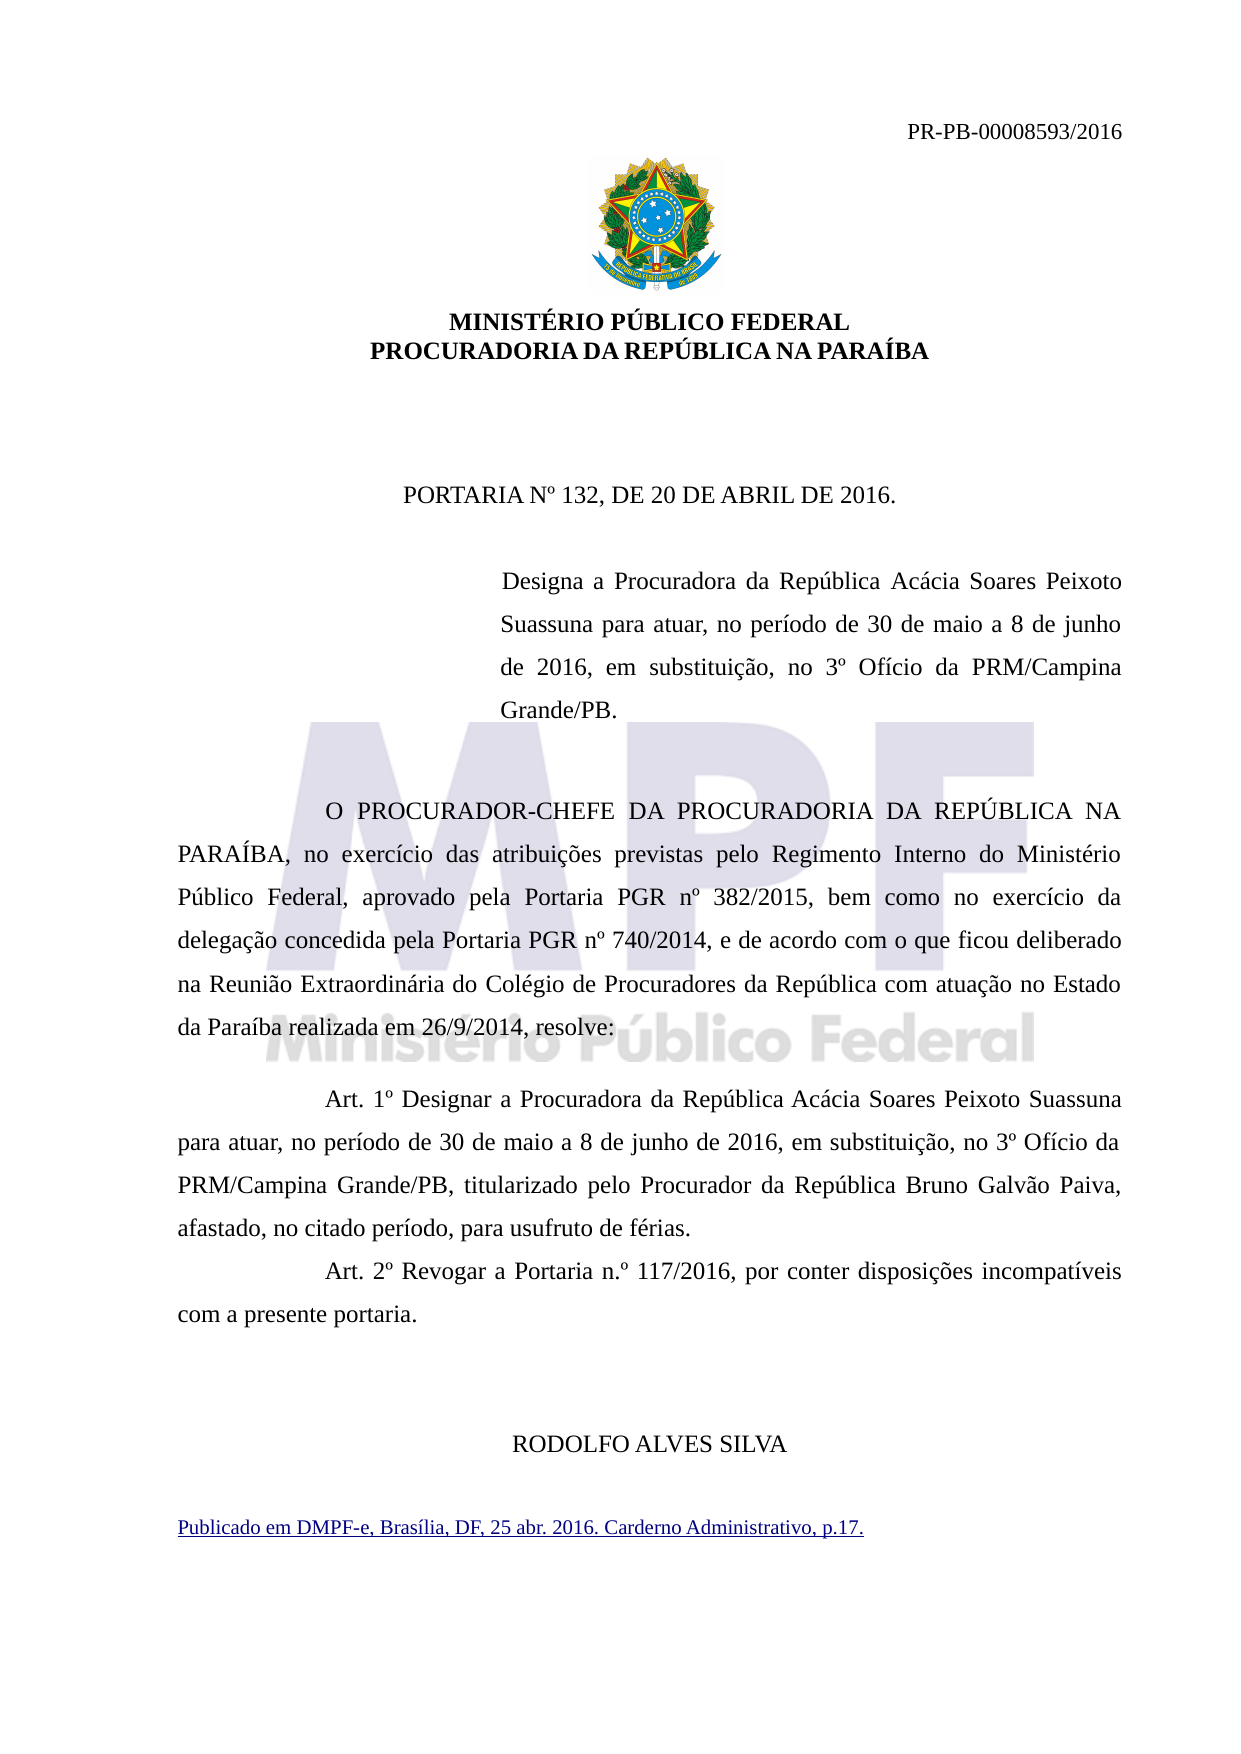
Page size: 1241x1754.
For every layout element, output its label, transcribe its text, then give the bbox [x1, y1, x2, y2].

text MINISTÉRIO PÚBLICO FEDERAL [177, 307, 1122, 336]
text Art. 2º Revogar a Portaria n.º 117/2016, por conter disposições incompatíveis com a presente portaria. [177, 1256, 1122, 1328]
text PROCURADORIA DA REPÚBLICA NA PARAÍBA [177, 336, 1122, 365]
picture [587, 155, 726, 294]
picture [266, 722, 1034, 796]
text Publicado em DMPF-e, Brasília, DF, 25 abr. 2016. Carderno Administrativo, p.17. [177, 1515, 1122, 1539]
text Art. 1º Designar a Procuradora da República Acácia Soares Peixoto Suassuna para atuar, no período de 30 de maio a 8 de junho de 2016, em substituição, no 3º Ofício da PRM/Campina Grande/PB, titularizado pelo Procurador da República Bruno Galvão Paiva, afastado, no citado período, para usufruto de férias. [177, 1084, 1122, 1242]
text O PROCURADOR-CHEFE DA PROCURADORIA DA REPÚBLICA NA PARAÍBA, no exercício das atribuições previstas pelo Regimento Interno do Ministério Público Federal, aprovado pela Portaria PGR nº 382/2015, bem como no exercício da delegação concedida pela Portaria PGR nº 740/2014, e de acordo com o que ficou deliberado na Reunião Extraordinária do Colégio de Procuradores da República com atuação no Estado da Paraíba realizada em 26/9/2014, resolve: [177, 796, 1122, 1041]
picture [266, 1041, 1034, 1062]
text Designa a Procuradora da República Acácia Soares Peixoto Suassuna para atuar, no período de 30 de maio a 8 de junho de 2016, em substituição, no 3º Ofício da PRM/Campina Grande/PB. [500, 566, 1122, 724]
text RODOLFO ALVES SILVA [177, 1429, 1122, 1457]
text PORTARIA Nº 132, DE 20 DE ABRIL DE 2016. [177, 480, 1122, 509]
text PR-PB-00008593/2016 [177, 118, 1122, 144]
